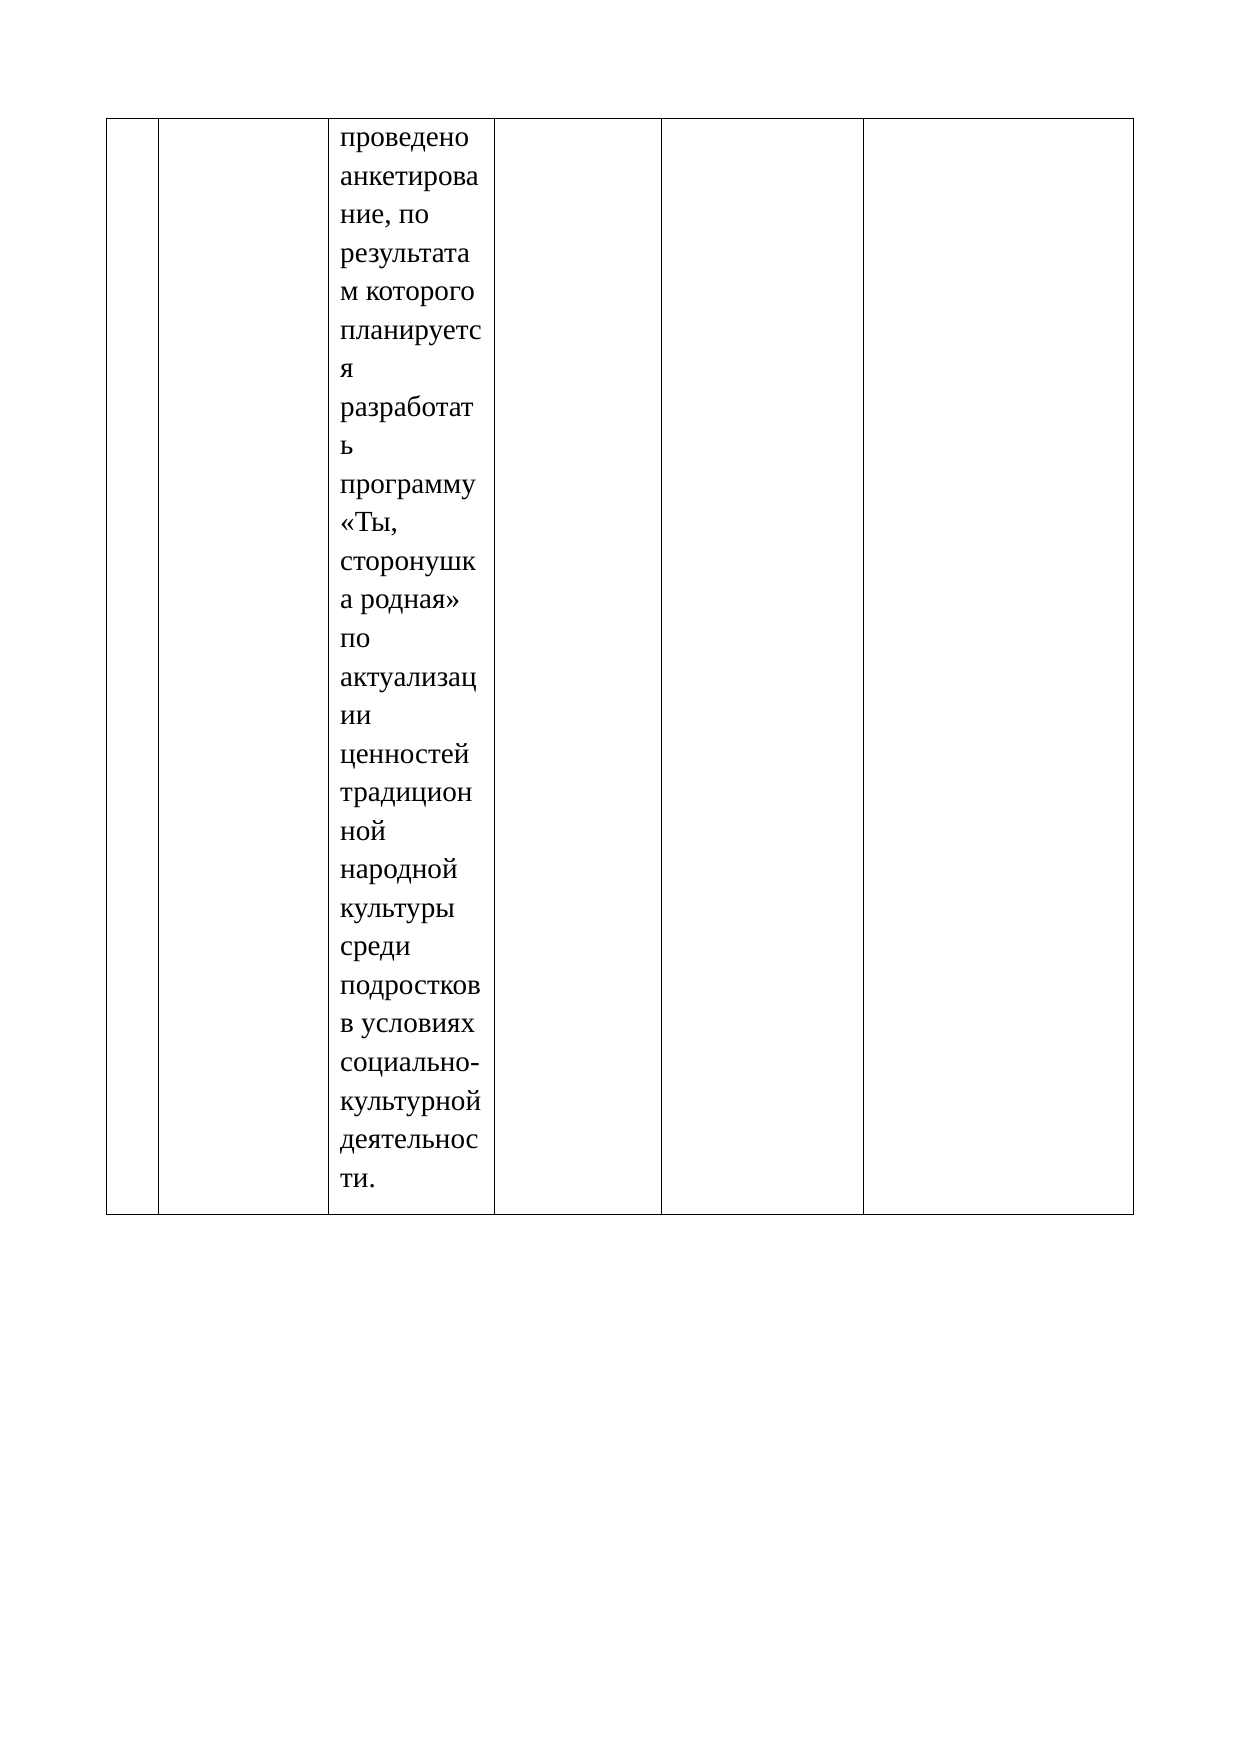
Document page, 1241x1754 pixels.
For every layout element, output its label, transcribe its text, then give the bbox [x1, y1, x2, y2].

table_cell [495, 119, 661, 1214]
table_cell [662, 119, 863, 1214]
table_cell [159, 119, 328, 1214]
table_cell проведено анкетирование, по результатам которого планируется разработать программу «Ты, сторонушка родная» по актуализации ценностей традиционной народной культуры среди подростков в условиях социально-культурной деятельности. [329, 119, 494, 1214]
table_cell [864, 119, 1133, 1214]
table_cell [107, 119, 158, 1214]
